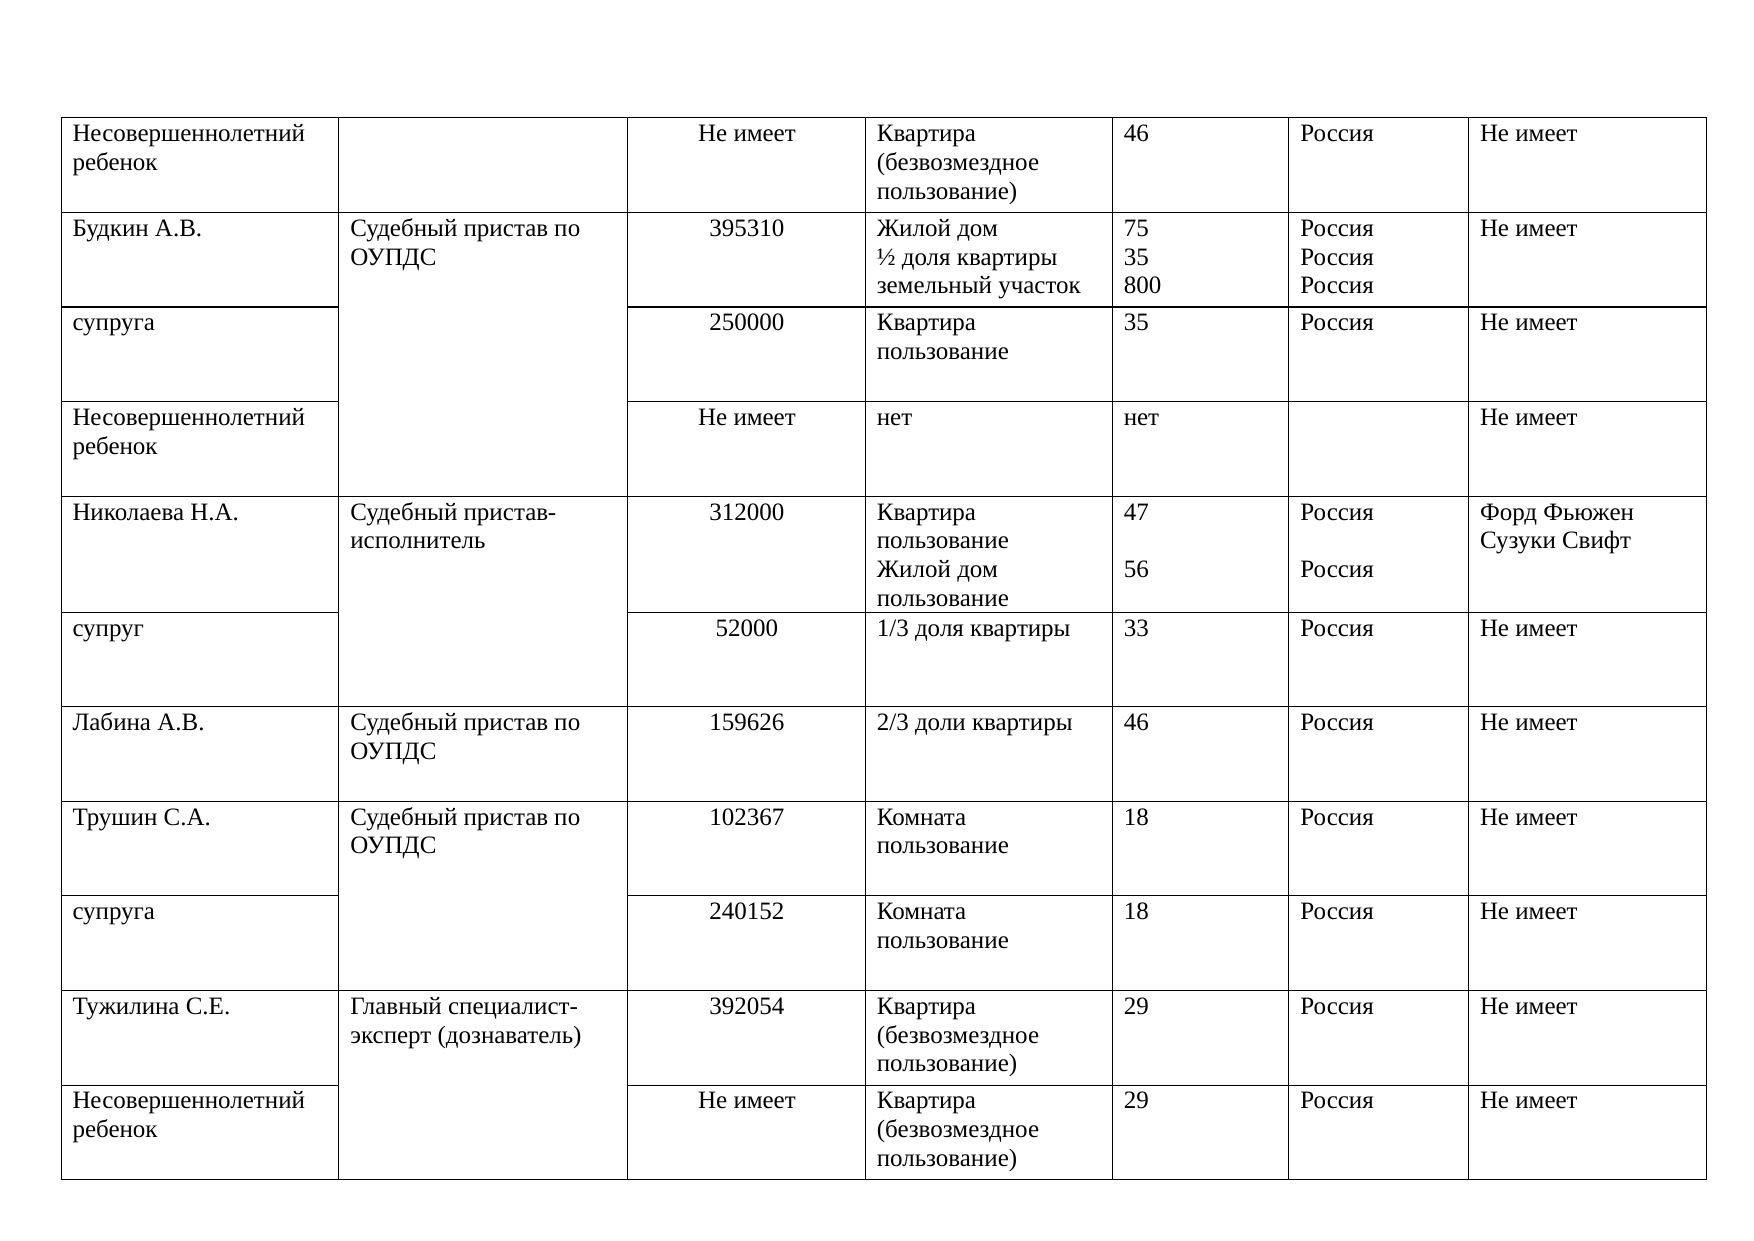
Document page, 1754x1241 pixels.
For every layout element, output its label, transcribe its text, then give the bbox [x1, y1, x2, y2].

table_cell 29 [1113, 1086, 1288, 1179]
table_cell Жилой дом ½ доля квартиры земельный участок [866, 213, 1112, 306]
table_cell Россия [1289, 118, 1468, 212]
table_cell Главный специалист-эксперт (дознаватель) [339, 991, 627, 1179]
table_cell Судебный пристав по ОУПДС [339, 802, 627, 990]
table_cell Россия Россия Россия [1289, 213, 1468, 306]
table_cell 392054 [628, 991, 865, 1084]
table_cell 35 [1113, 308, 1288, 401]
table_cell Комната пользование [866, 802, 1112, 895]
table_cell 75 35 800 [1113, 213, 1288, 306]
table_cell Не имеет [1469, 991, 1706, 1084]
table_cell 159626 [628, 707, 865, 801]
table_cell 102367 [628, 802, 865, 895]
table_cell Квартира (безвозмездное пользование) [866, 118, 1112, 212]
table_cell Россия [1289, 802, 1468, 895]
table_cell 395310 [628, 213, 865, 306]
table_cell 52000 [628, 613, 865, 706]
table_cell [339, 118, 627, 212]
table_cell 18 [1113, 896, 1288, 990]
table_cell 1/3 доля квартиры [866, 613, 1112, 706]
table_cell Не имеет [628, 1086, 865, 1179]
table_cell Не имеет [1469, 213, 1706, 306]
table_cell Россия [1289, 308, 1468, 401]
table_cell 2/3 доли квартиры [866, 707, 1112, 801]
table_cell Россия [1289, 1086, 1468, 1179]
table_cell 46 [1113, 118, 1288, 212]
table_cell 240152 [628, 896, 865, 990]
table_cell Не имеет [628, 402, 865, 496]
table_cell Не имеет [1469, 402, 1706, 496]
table_cell супруга [62, 308, 338, 401]
table_cell Тужилина С.Е. [62, 991, 338, 1084]
table_cell [1289, 402, 1468, 496]
table_cell Не имеет [1469, 308, 1706, 401]
table_cell 29 [1113, 991, 1288, 1084]
table_cell 46 [1113, 707, 1288, 801]
table_cell 47 56 [1113, 497, 1288, 612]
table_cell 312000 [628, 497, 865, 612]
table_cell 33 [1113, 613, 1288, 706]
table_cell Россия [1289, 707, 1468, 801]
table_cell Квартира пользование [866, 308, 1112, 401]
table_cell супруга [62, 896, 338, 990]
table_cell Квартира (безвозмездное пользование) [866, 1086, 1112, 1179]
table_cell Не имеет [1469, 1086, 1706, 1179]
table_cell Не имеет [1469, 802, 1706, 895]
table_cell Форд Фьюжен Сузуки Свифт [1469, 497, 1706, 612]
table_cell Трушин С.А. [62, 802, 338, 895]
table_cell нет [1113, 402, 1288, 496]
table_cell Россия Россия [1289, 497, 1468, 612]
table_cell Не имеет [628, 118, 865, 212]
table_cell Квартира пользование Жилой дом пользование [866, 497, 1112, 612]
table_cell 18 [1113, 802, 1288, 895]
table_cell Не имеет [1469, 613, 1706, 706]
table_cell Судебный пристав-исполнитель [339, 497, 627, 706]
table_cell Несовершеннолетний ребенок [62, 402, 338, 496]
table_cell Лабина А.В. [62, 707, 338, 801]
table_cell Не имеет [1469, 896, 1706, 990]
table_cell Не имеет [1469, 118, 1706, 212]
table_cell Квартира (безвозмездное пользование) [866, 991, 1112, 1084]
table_cell Судебный пристав по ОУПДС [339, 213, 627, 496]
table_cell Не имеет [1469, 707, 1706, 801]
table_cell 250000 [628, 308, 865, 401]
table_cell Россия [1289, 991, 1468, 1084]
table_cell Несовершеннолетний ребенок [62, 1086, 338, 1179]
table_cell Несовершеннолетний ребенок [62, 118, 338, 212]
table_cell Россия [1289, 613, 1468, 706]
table_cell Николаева Н.А. [62, 497, 338, 612]
table_cell Комната пользование [866, 896, 1112, 990]
table_cell Судебный пристав по ОУПДС [339, 707, 627, 801]
table_cell Россия [1289, 896, 1468, 990]
table_cell супруг [62, 613, 338, 706]
table_cell Будкин А.В. [62, 213, 338, 306]
table_cell нет [866, 402, 1112, 496]
